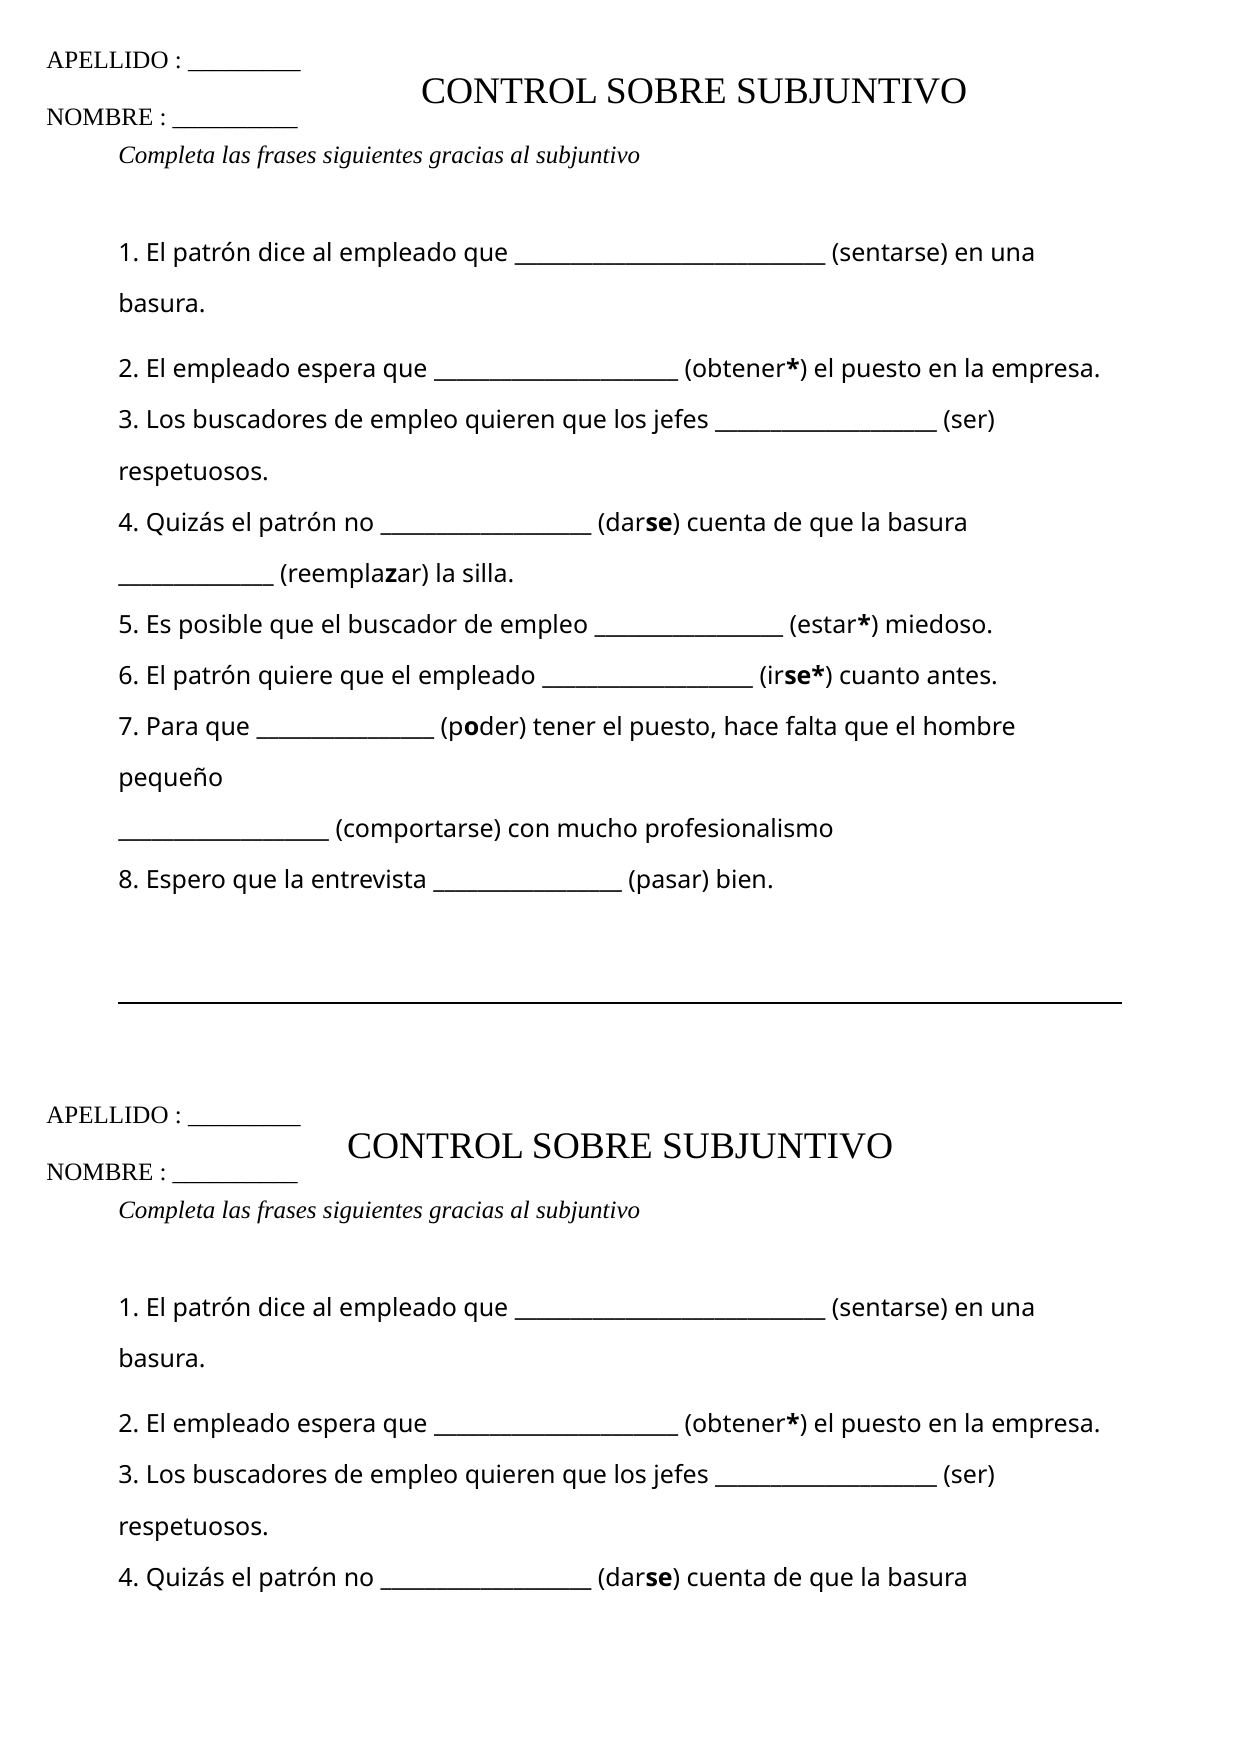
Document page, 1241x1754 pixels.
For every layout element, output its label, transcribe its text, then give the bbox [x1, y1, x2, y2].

text 8. Espero que la entrevista _________________ (pasar) bien. [118, 861, 1122, 896]
text ______________ (reemplazar) la silla. [118, 555, 1122, 589]
text CONTROL SOBRE SUBJUNTIVO [118, 68, 1122, 111]
text 6. El patrón quiere que el empleado ___________________ (irse*) cuanto antes. [118, 657, 1122, 691]
text 4. Quizás el patrón no ___________________ (darse) cuenta de que la basura [118, 504, 1122, 538]
text Completa las frases siguientes gracias al subjuntivo [118, 140, 1122, 169]
text ___________________ (comportarse) con mucho profesionalismo [118, 810, 1122, 844]
text 2. El empleado espera que ______________________ (obtener*) el puesto en la empresa. [118, 351, 1122, 385]
text 1. El patrón dice al empleado que ____________________________ (sentarse) en una basura. [118, 1289, 1122, 1374]
text 3. Los buscadores de empleo quieren que los jefes ____________________ (ser) respetuosos. [118, 402, 1122, 487]
text 2. El empleado espera que ______________________ (obtener*) el puesto en la empresa. [118, 1406, 1122, 1440]
text 7. Para que ________________ (poder) tener el puesto, hace falta que el hombre pequeño [118, 708, 1122, 793]
text 3. Los buscadores de empleo quieren que los jefes ____________________ (ser) respetuosos. [118, 1457, 1122, 1542]
text 4. Quizás el patrón no ___________________ (darse) cuenta de que la basura [118, 1559, 1122, 1593]
text 1. El patrón dice al empleado que ____________________________ (sentarse) en una basura. [118, 234, 1122, 319]
text CONTROL SOBRE SUBJUNTIVO [118, 1123, 1122, 1166]
text 5. Es posible que el buscador de empleo _________________ (estar*) miedoso. [118, 606, 1122, 640]
text Completa las frases siguientes gracias al subjuntivo [118, 1195, 1122, 1224]
